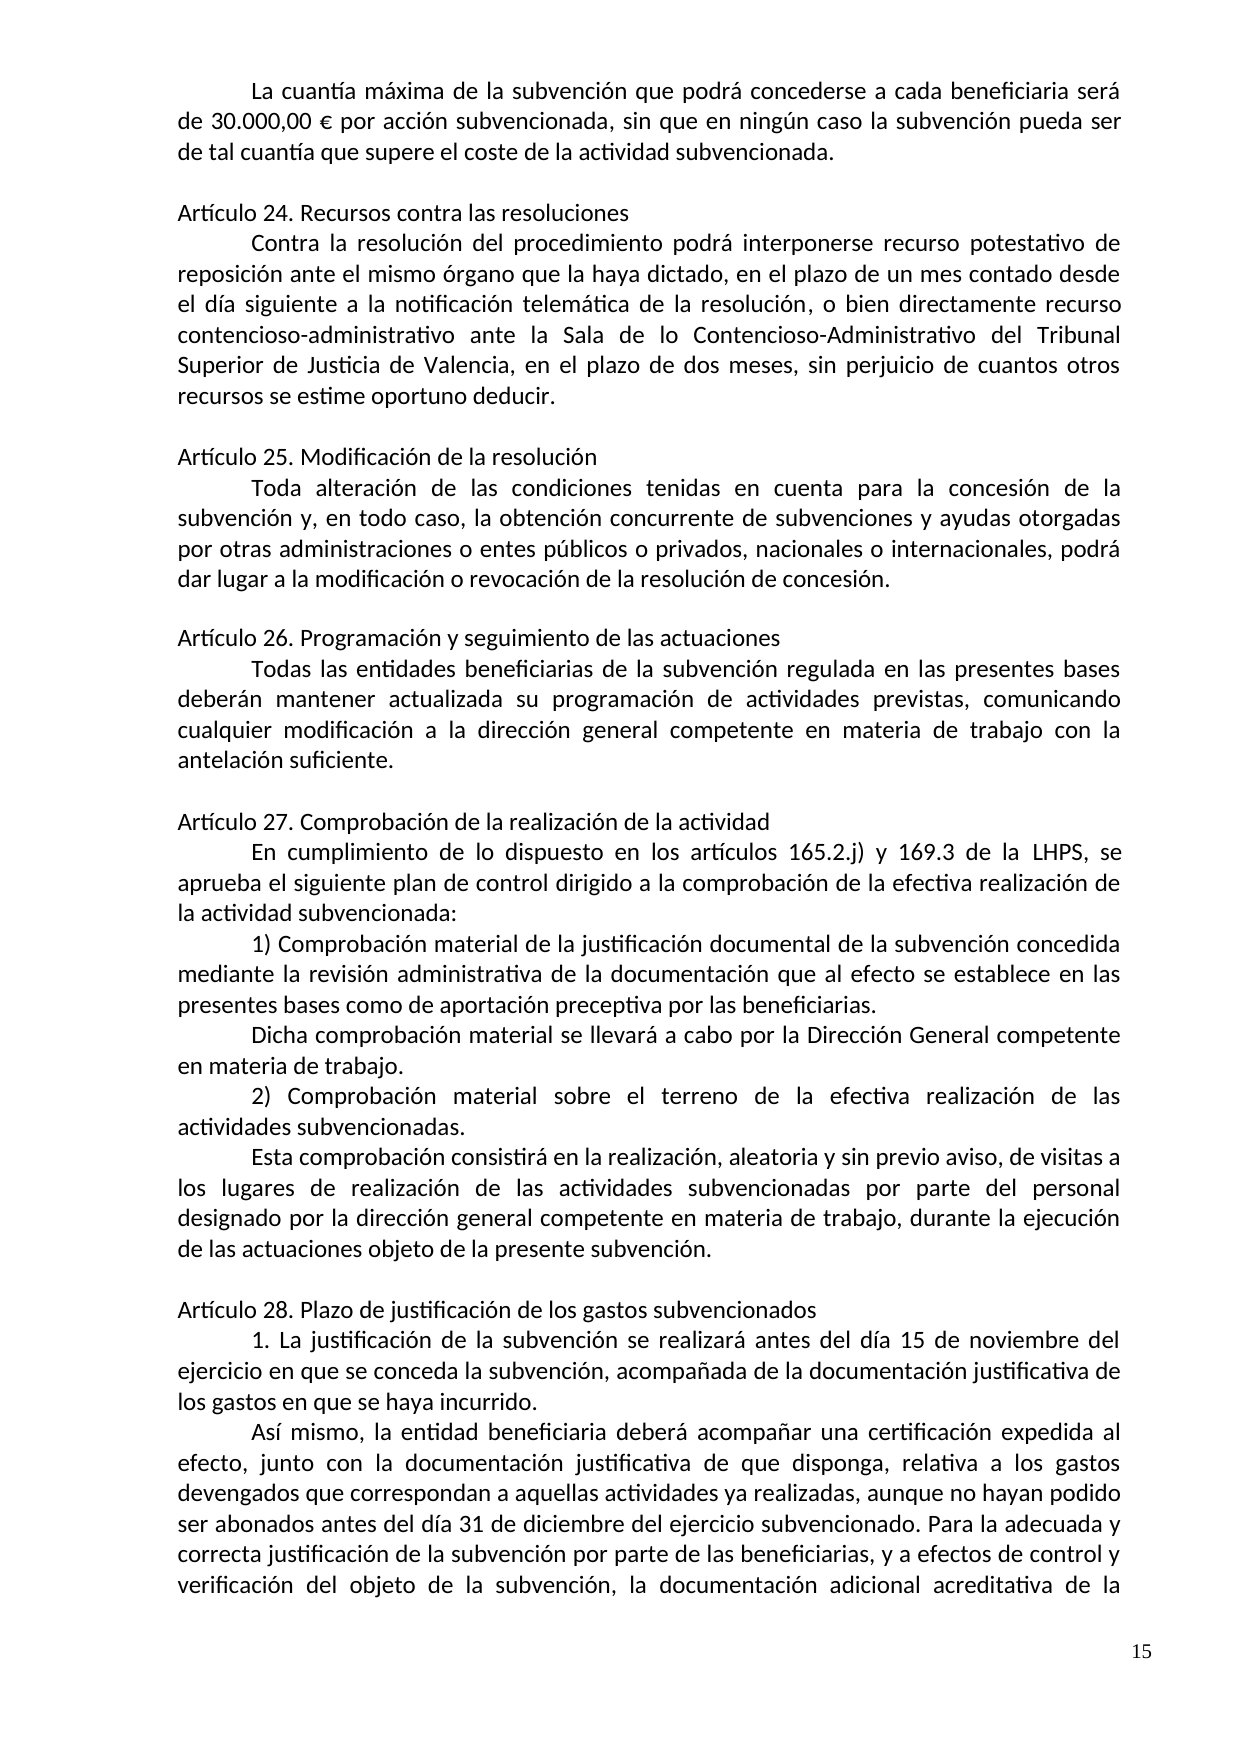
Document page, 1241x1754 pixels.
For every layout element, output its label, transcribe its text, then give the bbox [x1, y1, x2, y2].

text Todas las entidades beneficiarias de la subvención regulada en las presentes bases deberán mantener actualizada su programación de actividades previstas, comunicando cualquier modificación a la dirección general competente en materia de trabajo con la antelación suficiente. [177, 653, 1122, 775]
text Así mismo, la entidad beneficiaria deberá acompañar una certificación expedida al efecto, junto con la documentación justificativa de que disponga, relativa a los gastos devengados que correspondan a aquellas actividades ya realizadas, aunque no hayan podido ser abonados antes del día 31 de diciembre del ejercicio subvencionado. Para la adecuada y correcta justificación de la subvención por parte de las beneficiarias, y a efectos de control y verificación del objeto de la subvención, la documentación adicional acreditativa de la [177, 1416, 1122, 1599]
text 2) Comprobación material sobre el terreno de la efectiva realización de las actividades subvencionadas. [177, 1080, 1122, 1141]
text Artículo 28. Plazo de justificación de los gastos subvencionados [177, 1294, 1122, 1324]
text 1. La justificación de la subvención se realizará antes del día 15 de noviembre del ejercicio en que se conceda la subvención, acompañada de la documentación justificativa de los gastos en que se haya incurrido. [177, 1324, 1122, 1416]
text La cuantía máxima de la subvención que podrá concederse a cada beneficiaria será de 30.000,00 € por acción subvencionada, sin que en ningún caso la subvención pueda ser de tal cuantía que supere el coste de la actividad subvencionada. [177, 75, 1122, 167]
text 1) Comprobación material de la justificación documental de la subvención concedida mediante la revisión administrativa de la documentación que al efecto se establece en las presentes bases como de aportación preceptiva por las beneficiarias. [177, 928, 1122, 1019]
text Artículo 27. Comprobación de la realización de la actividad [177, 806, 1122, 836]
text Artículo 24. Recursos contra las resoluciones [177, 197, 1122, 228]
text Toda alteración de las condiciones tenidas en cuenta para la concesión de la subvención y, en todo caso, la obtención concurrente de subvenciones y ayudas otorgadas por otras administraciones o entes públicos o privados, nacionales o internacionales, podrá dar lugar a la modificación o revocación de la resolución de concesión. [177, 472, 1122, 594]
text Dicha comprobación material se llevará a cabo por la Dirección General competente en materia de trabajo. [177, 1019, 1122, 1080]
text Esta comprobación consistirá en la realización, aleatoria y sin previo aviso, de visitas a los lugares de realización de las actividades subvencionadas por parte del personal designado por la dirección general competente en materia de trabajo, durante la ejecución de las actuaciones objeto de la presente subvención. [177, 1141, 1122, 1263]
text Contra la resolución del procedimiento podrá interponerse recurso potestativo de reposición ante el mismo órgano que la haya dictado, en el plazo de un mes contado desde el día siguiente a la notificación telemática de la resolución, o bien directamente recurso contencioso-administrativo ante la Sala de lo Contencioso-Administrativo del Tribunal Superior de Justicia de Valencia, en el plazo de dos meses, sin perjuicio de cuantos otros recursos se estime oportuno deducir. [177, 228, 1122, 411]
text Artículo 25. Modificación de la resolución [177, 441, 1122, 472]
text Artículo 26. Programación y seguimiento de las actuaciones [177, 623, 1122, 653]
text En cumplimiento de lo dispuesto en los artículos 165.2.j) y 169.3 de la LHPS, se aprueba el siguiente plan de control dirigido a la comprobación de la efectiva realización de la actividad subvencionada: [177, 836, 1122, 928]
